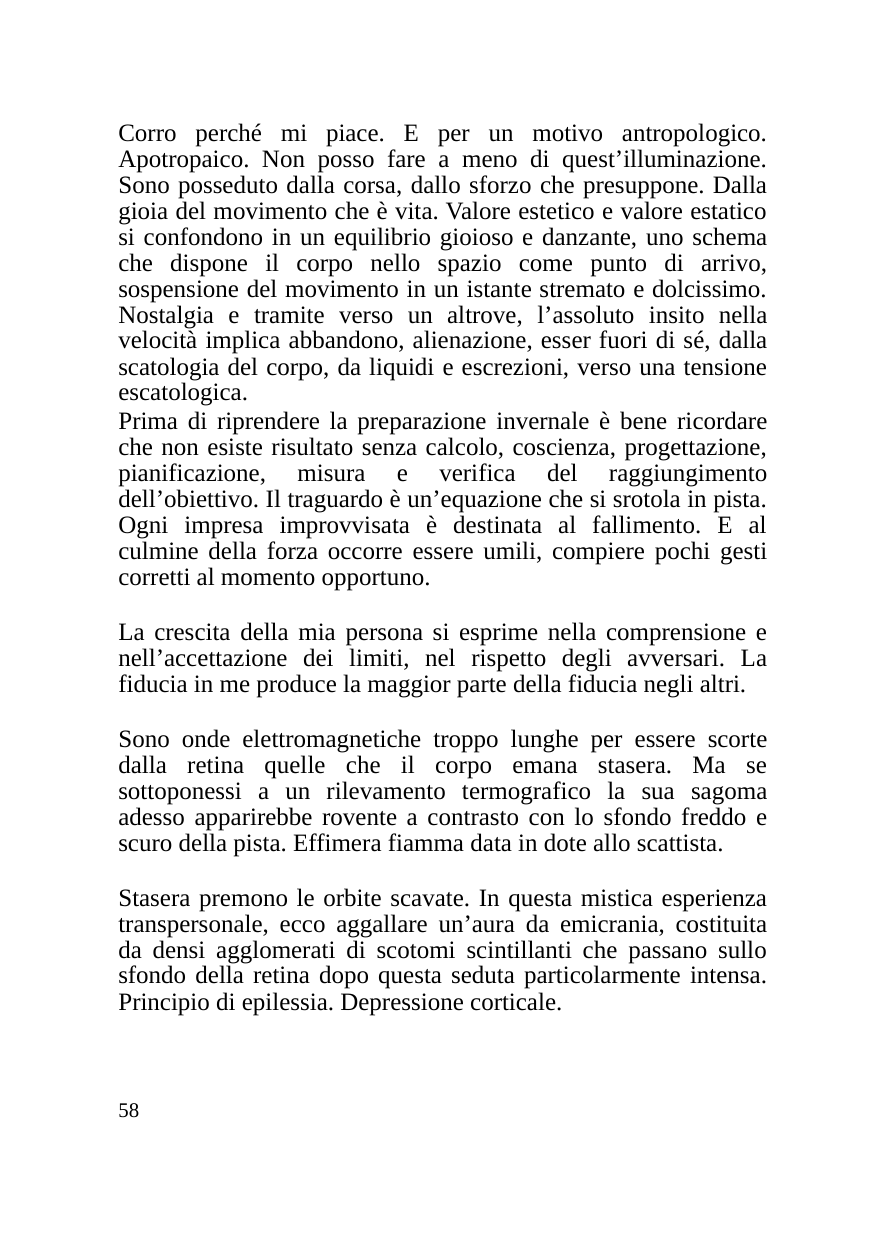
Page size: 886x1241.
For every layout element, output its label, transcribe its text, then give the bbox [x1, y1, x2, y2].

text La crescita della mia persona si esprime nella comprensione e nell’accettazione dei limiti, nel rispetto degli avversari. La fiducia in me produce la maggior parte della fiducia negli altri. [118, 617, 768, 698]
text Prima di riprendere la preparazione invernale è bene ricordare che non esiste risultato senza calcolo, coscienza, progettazione, pianificazione, misura e verifica del raggiungimento dell’obiettivo. Il traguardo è un’equazione che si srotola in pista. Ogni impresa improvvisata è destinata al fallimento. E al culmine della forza occorre essere umili, compiere pochi gesti corretti al momento opportuno. [118, 406, 768, 591]
text Stasera premono le orbite scavate. In questa mistica esperienza transpersonale, ecco aggallare un’aura da emicrania, costituita da densi agglomerati di scotomi scintillanti che passano sullo sfondo della retina dopo questa seduta particolarmente intensa. Principio di epilessia. Depressione corticale. [118, 883, 768, 1015]
text Corro perché mi piace. E per un motivo antropologico. Apotropaico. Non posso fare a meno di quest’illuminazione. Sono posseduto dalla corsa, dallo sforzo che presuppone. Dalla gioia del movimento che è vita. Valore estetico e valore estatico si confondono in un equilibrio gioioso e danzante, uno schema che dispone il corpo nello spazio come punto di arrivo, sospensione del movimento in un istante stremato e dolcissimo. Nostalgia e tramite verso un altrove, l’assoluto insito nella velocità implica abbandono, alienazione, esser fuori di sé, dalla scatologia del corpo, da liquidi e escrezioni, verso una tensione escatologica. [118, 118, 768, 406]
text Sono onde elettromagnetiche troppo lunghe per essere scorte dalla retina quelle che il corpo emana stasera. Ma se sottoponessi a un rilevamento termografico la sua sagoma adesso apparirebbe rovente a contrasto con lo sfondo freddo e scuro della pista. Effimera fiamma data in dote allo scattista. [118, 724, 768, 856]
